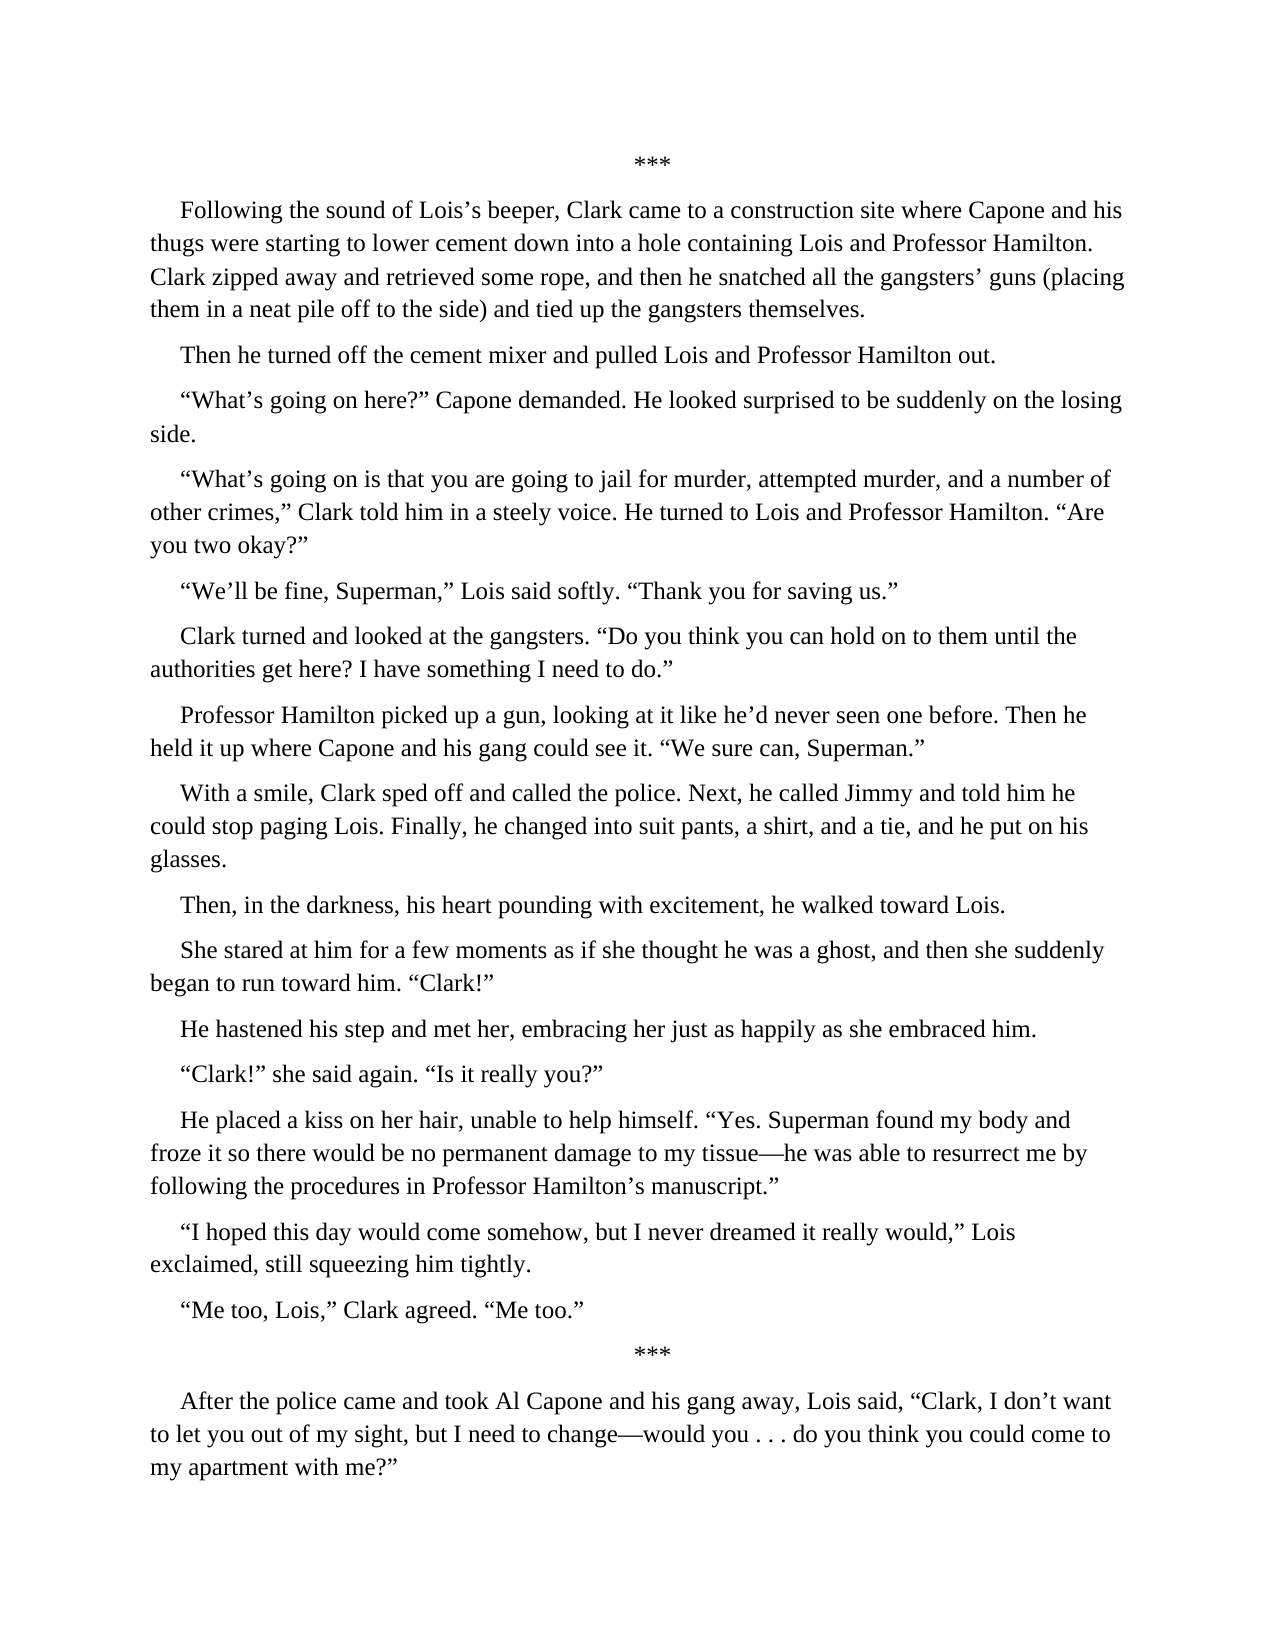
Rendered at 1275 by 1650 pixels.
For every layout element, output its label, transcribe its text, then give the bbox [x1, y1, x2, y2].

text “Me too, Lois,” Clark agreed. “Me too.” [150, 1295, 1125, 1324]
text He hastened his step and met her, embracing her just as happily as she embraced him. [150, 1014, 1125, 1043]
text “I hoped this day would come somehow, but I never dreamed it really would,” Lois exclaimed, still squeezing him tightly. [150, 1217, 1125, 1278]
text Following the sound of Lois’s beeper, Clark came to a construction site where Capone and his thugs were starting to lower cement down into a hole containing Lois and Professor Hamilton. Clark zipped away and retrieved some rope, and then he snatched all the gangsters’ guns (placing them in a neat pile off to the side) and tied up the gangsters themselves. [150, 196, 1125, 323]
text With a smile, Clark sped off and called the police. Next, he called Jimmy and told him he could stop paging Lois. Finally, he changed into suit pants, a shirt, and a tie, and he put on his glasses. [150, 778, 1125, 873]
text *** [150, 150, 1125, 179]
text “Clark!” she said again. “Is it really you?” [150, 1059, 1125, 1088]
text Then he turned off the cement mixer and pulled Lois and Professor Hamilton out. [150, 340, 1125, 369]
text After the police came and took Al Capone and his gang away, Lois said, “Clark, I don’t want to let you out of my sight, but I need to change—would you . . . do you think you could come to my apartment with me?” [150, 1386, 1125, 1481]
text She stared at him for a few moments as if she thought he was a ghost, and then she suddenly began to run toward him. “Clark!” [150, 935, 1125, 997]
text Clark turned and looked at the gangsters. “Do you think you can hold on to them until the authorities get here? I have something I need to do.” [150, 621, 1125, 683]
text *** [150, 1341, 1125, 1369]
text “What’s going on here?” Capone demanded. He looked surprised to be suddenly on the losing side. [150, 386, 1125, 447]
text “What’s going on is that you are going to jail for murder, attempted murder, and a number of other crimes,” Clark told him in a steely voice. He turned to Lois and Professor Hamilton. “Are you two okay?” [150, 464, 1125, 559]
text He placed a kiss on her hair, unable to help himself. “Yes. Superman found my body and froze it so there would be no permanent damage to my tissue—he was able to resurrect me by following the procedures in Professor Hamilton’s manuscript.” [150, 1105, 1125, 1200]
text Professor Hamilton picked up a gun, looking at it like he’d never seen one before. Then he held it up where Capone and his gang could see it. “We sure can, Superman.” [150, 700, 1125, 762]
text “We’ll be fine, Superman,” Lois said softly. “Thank you for saving us.” [150, 576, 1125, 604]
text Then, in the darkness, his heart pounding with excitement, he walked toward Lois. [150, 890, 1125, 919]
